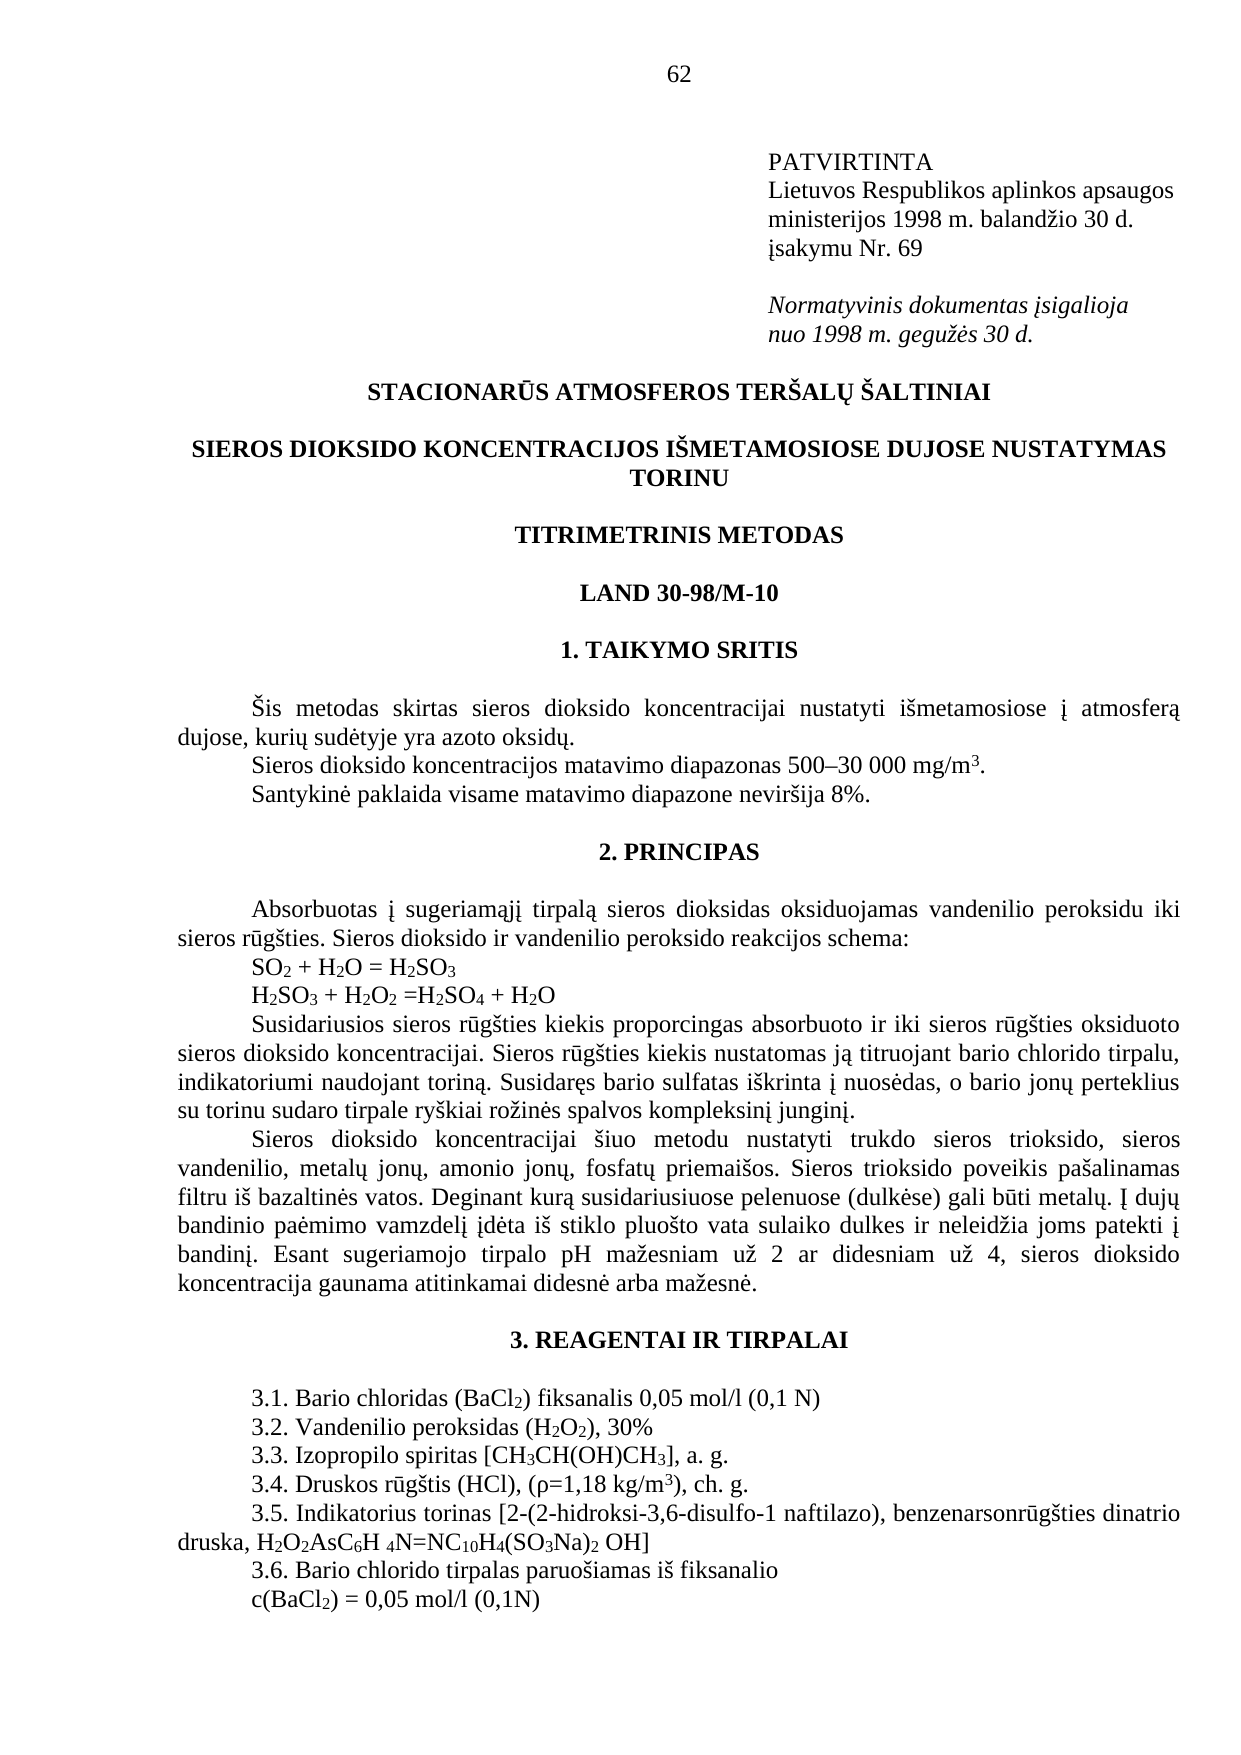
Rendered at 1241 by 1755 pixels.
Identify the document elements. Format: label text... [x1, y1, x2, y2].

text TITRIMETRINIS METODAS [177, 521, 1181, 549]
text įsakymu Nr. 69 [177, 233, 1181, 262]
text H2SO3 + H2O2 =H2SO4 + H2O [177, 981, 1181, 1009]
text Absorbuotas į sugeriamąjį tirpalą sieros dioksidas oksiduojamas vandenilio peroksidu iki sieros rūgšties. Sieros dioksido ir vandenilio peroksido reakcijos schema: [177, 894, 1181, 952]
text LAND 30-98/M-10 [177, 578, 1181, 607]
text 3.6. Bario chlorido tirpalas paruošiamas iš fiksanalio [177, 1556, 1181, 1584]
text 2. PRINCIPAS [177, 837, 1181, 866]
text Santykinė paklaida visame matavimo diapazone neviršija 8%. [177, 779, 1181, 808]
text Sieros dioksido koncentracijai šiuo metodu nustatyti trukdo sieros trioksido, sieros vandenilio, metalų jonų, amonio jonų, fosfatų priemaišos. Sieros trioksido poveikis pašalinamas filtru iš bazaltinės vatos. Deginant kurą susidariusiuose pelenuose (dulkėse) gali būti metalų. Į dujų bandinio paėmimo vamzdelį įdėta iš stiklo pluošto vata sulaiko dulkes ir neleidžia joms patekti į bandinį. Esant sugeriamojo tirpalo pH mažesniam už 2 ar didesniam už 4, sieros dioksido koncentracija gaunama atitinkamai didesnė arba mažesnė. [177, 1124, 1181, 1297]
text 3.5. Indikatorius torinas [2-(2-hidroksi-3,6-disulfo-1 naftilazo), benzenarsonrūgšties dinatrio druska, H2O2AsC6H 4N=NC10H4(SO3Na)2 OH] [177, 1498, 1181, 1556]
text SIEROS DIOKSIDO KONCENTRACIJOS IŠMETAMOSIOSE DUJOSE NUSTATYMAS TORINU [177, 434, 1181, 492]
text STACIONARŪS ATMOSFEROS TERŠALŲ ŠALTINIAI [177, 377, 1181, 406]
text SO2 + H2O = H2SO3 [177, 952, 1181, 981]
text 3.3. Izopropilo spiritas [CH3CH(OH)CH3], a. g. [177, 1441, 1181, 1469]
text Susidariusios sieros rūgšties kiekis proporcingas absorbuoto ir iki sieros rūgšties oksiduoto sieros dioksido koncentracijai. Sieros rūgšties kiekis nustatomas ją titruojant bario chlorido tirpalu, indikatoriumi naudojant toriną. Susidaręs bario sulfatas iškrinta į nuosėdas, o bario jonų perteklius su torinu sudaro tirpale ryškiai rožinės spalvos kompleksinį junginį. [177, 1009, 1181, 1124]
text Lietuvos Respublikos aplinkos apsaugos [177, 176, 1181, 204]
text 3.2. Vandenilio peroksidas (H2O2), 30% [177, 1412, 1181, 1441]
text nuo 1998 m. gegužės 30 d. [177, 319, 1181, 348]
text Šis metodas skirtas sieros dioksido koncentracijai nustatyti išmetamosiose į atmosferą dujose, kurių sudėtyje yra azoto oksidų. [177, 693, 1181, 751]
text 1. TAIKYMO SRITIS [177, 636, 1181, 664]
text PATVIRTINTA [177, 147, 1181, 176]
text Sieros dioksido koncentracijos matavimo diapazonas 500–30 000 mg/m3. [177, 751, 1181, 779]
text ministerijos 1998 m. balandžio 30 d. [177, 204, 1181, 233]
text 3. REAGENTAI IR TIRPALAI [177, 1326, 1181, 1354]
text 3.4. Druskos rūgštis (HCl), (ρ=1,18 kg/m3), ch. g. [177, 1469, 1181, 1498]
text 3.1. Bario chloridas (BaCl2) fiksanalis 0,05 mol/l (0,1 N) [177, 1383, 1181, 1412]
text Normatyvinis dokumentas įsigalioja [177, 291, 1181, 319]
text c(BaCl2) = 0,05 mol/l (0,1N) [177, 1584, 1181, 1613]
